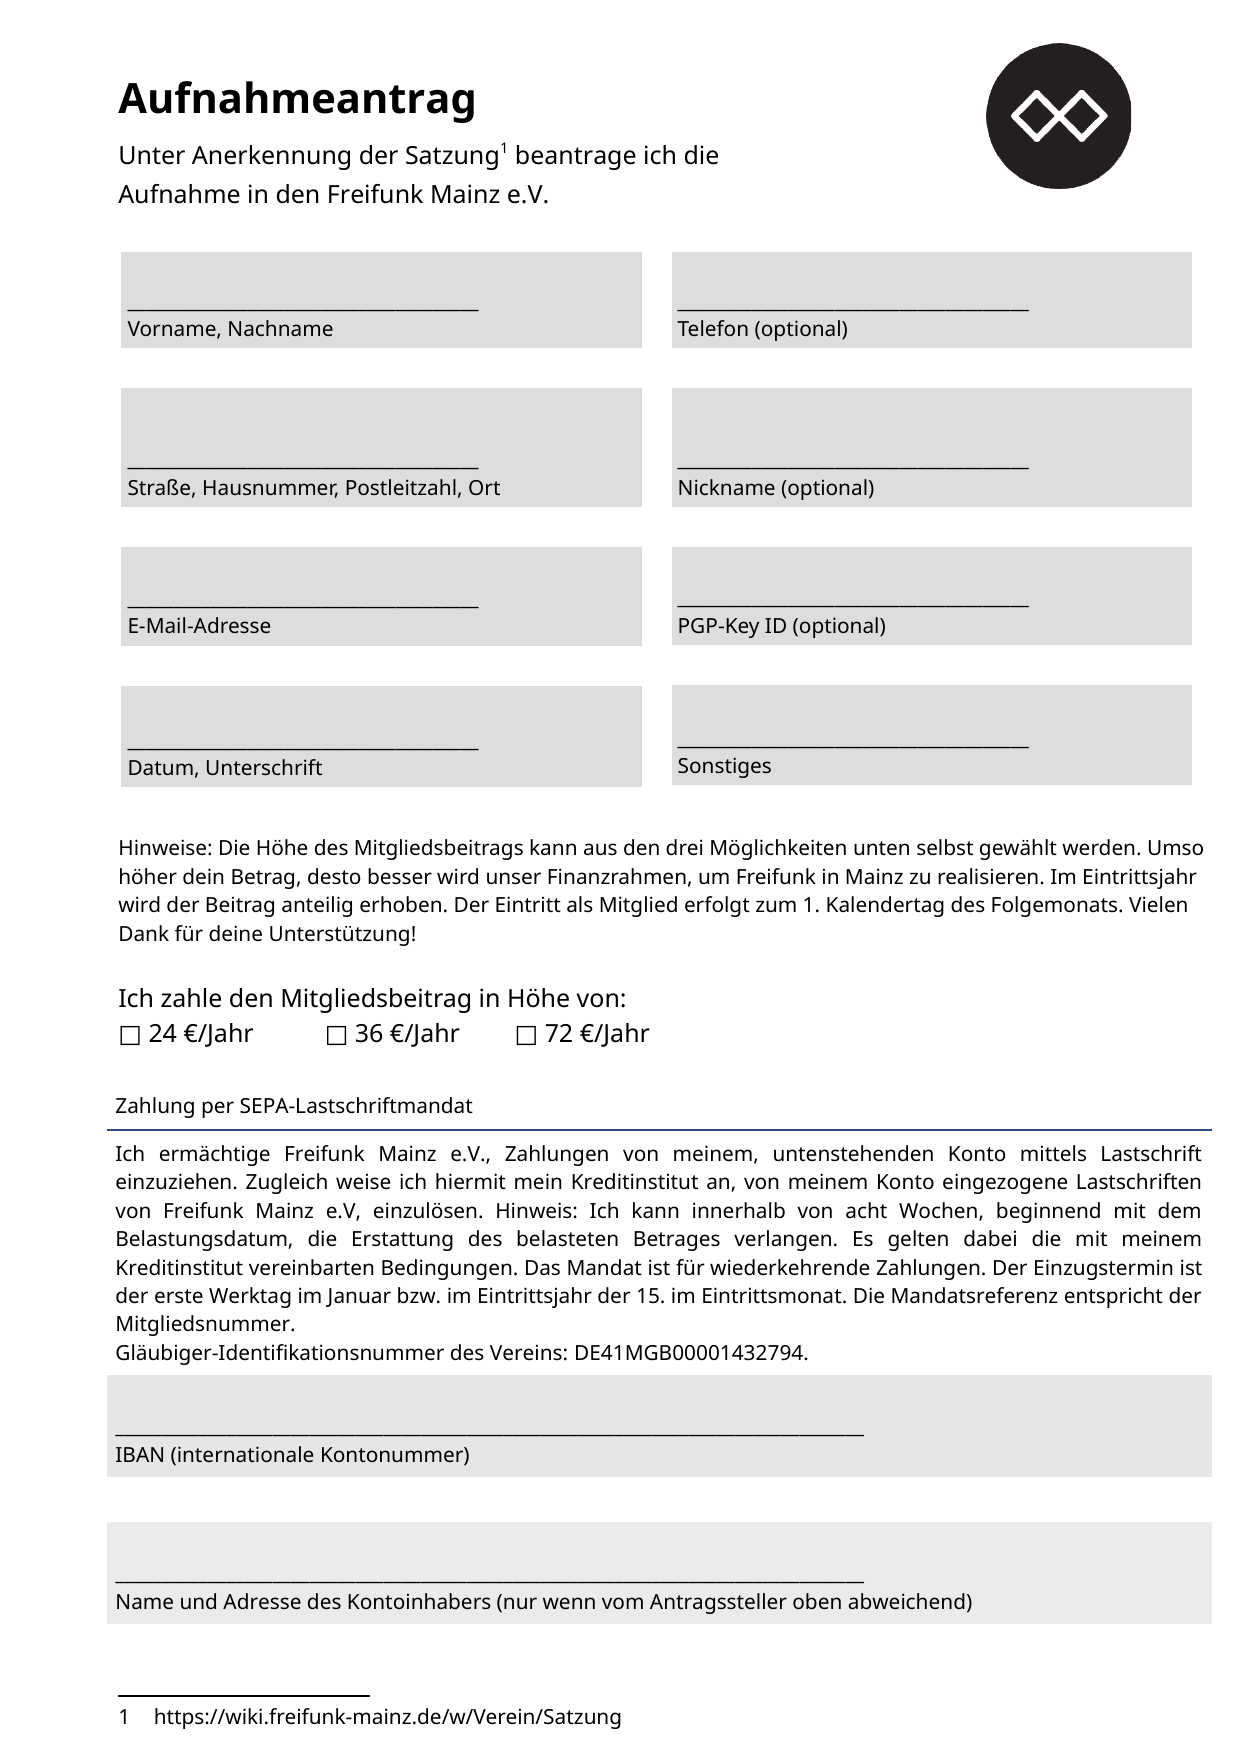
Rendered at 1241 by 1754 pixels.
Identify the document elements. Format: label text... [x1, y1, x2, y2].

text Ich zahle den Mitgliedsbeitrag in Höhe von: [118, 981, 1122, 1015]
table_header Zahlung per SEPA-Lastschriftmandat [107, 1083, 1212, 1128]
table_cell _________________________________________________________________________________ Name und Adresse des Kontoinhabers (nur wenn vom Antragssteller oben abweichend) [107, 1522, 1212, 1624]
picture [986, 43, 1132, 189]
table_cell ______________________________________ PGP-Key ID (optional) [672, 547, 1192, 645]
table_header Hinweise: Die Höhe des Mitgliedsbeitrags kann aus den drei Möglichkeiten unten selbst gewählt werden. Umso höher dein Betrag, desto besser wird unser Finanzrahmen, um Freifunk in Mainz zu realisieren. Im Eintrittsjahr wird der Beitrag anteilig erhoben. Der Eintritt als Mitglied erfolgt zum 1. Kalendertag des Folgemonats. Vielen Dank für deine Unterstützung! [110, 229, 1211, 947]
table_cell [107, 1624, 296, 1669]
table_cell _________________________________________________________________________________ IBAN (internationale Kontonummer) [107, 1375, 1212, 1477]
table_cell ______________________________________ E-Mail-Adresse [121, 547, 642, 646]
table_header ______________________________________ Telefon (optional) [672, 252, 1192, 348]
text https://wiki.freifunk-mainz.de/w/Verein/Satzung [118, 1702, 1122, 1731]
table_cell ______________________________________ Datum, Unterschrift [121, 686, 642, 787]
table_cell [121, 349, 642, 388]
table_header □ 36 €/Jahr [325, 1015, 514, 1049]
text Unter Anerkennung der Satzung beantrage ich die Aufnahme in den Freifunk Mainz e.V. [118, 138, 1122, 211]
table_cell [107, 1477, 1212, 1522]
table_cell [672, 645, 1192, 685]
table_header □ 72 €/Jahr [514, 1015, 897, 1049]
table_header ______________________________________ Vorname, Nachname [121, 252, 642, 348]
table_cell ______________________________________ Sonstiges [672, 685, 1192, 785]
table_cell [672, 349, 1192, 388]
table_cell Ich ermächtige Freifunk Mainz e.V., Zahlungen von meinem, untenstehenden Konto mittels Lastschrift einzuziehen. Zugleich weise ich hiermit mein Kreditinstitut an, von meinem Konto eingezogene Lastschriften von Freifunk Mainz e.V, einzulösen. Hinweis: Ich kann innerhalb von acht Wochen, beginnend mit dem Belastungsdatum, die Erstattung des belasteten Betrages verlangen. Es gelten dabei die mit meinem Kreditinstitut vereinbarten Bedingungen. Das Mandat ist für wiederkehrende Zahlungen. Der Einzugstermin ist der erste Werktag im Januar bzw. im Eintrittsjahr der 15. im Eintrittsmonat. Die Mandatsreferenz entspricht der Mitgliedsnummer. Gläubiger-Identifikationsnummer des Vereins: DE41MGB00001432794. [107, 1131, 1212, 1375]
table_cell [672, 507, 1192, 547]
table_cell ______________________________________ Nickname (optional) [672, 388, 1192, 507]
table_header □ 24 €/Jahr [118, 1015, 324, 1049]
table_cell ______________________________________ Straße, Hausnummer, Postleitzahl, Ort [121, 388, 642, 507]
text Aufnahmeantrag [118, 69, 986, 126]
table_cell [296, 1624, 1212, 1669]
table_cell [121, 646, 642, 686]
table_cell [121, 507, 642, 547]
